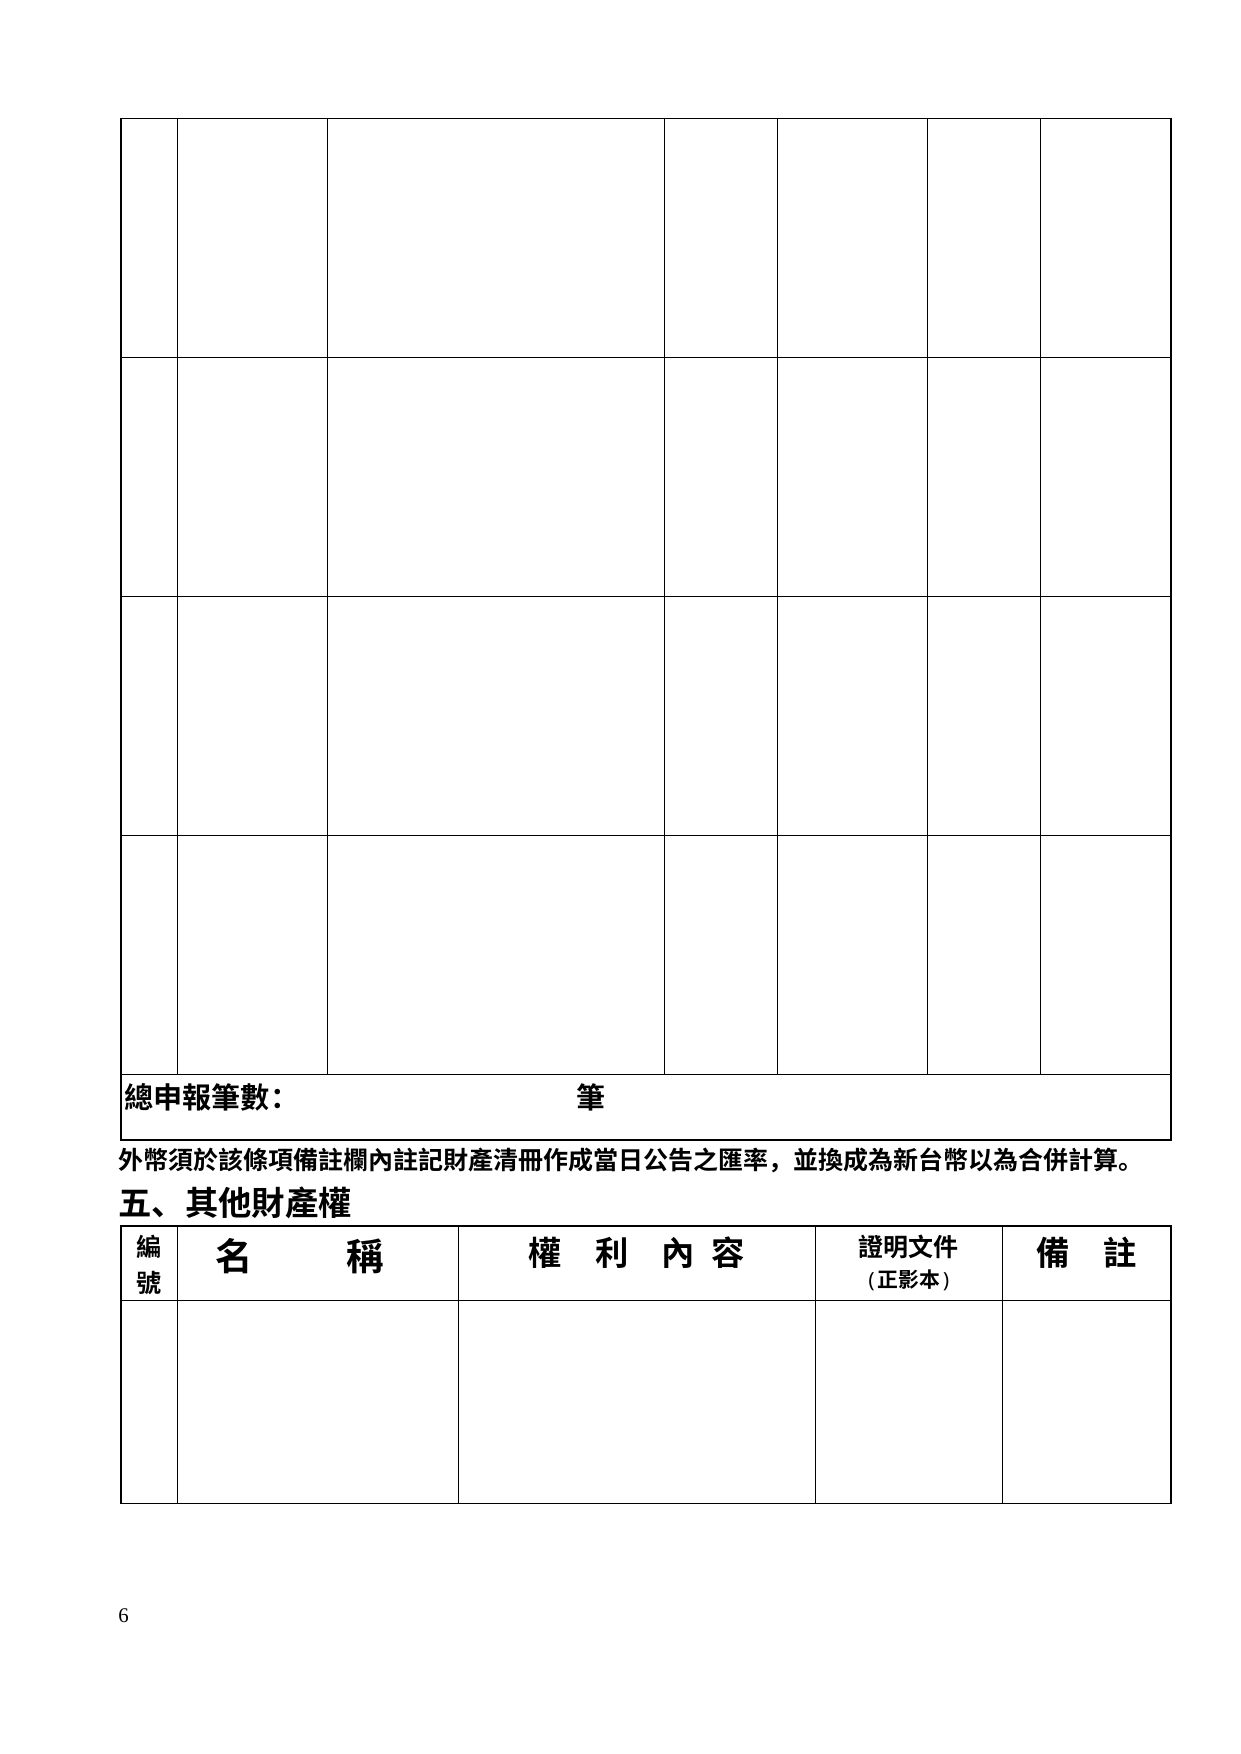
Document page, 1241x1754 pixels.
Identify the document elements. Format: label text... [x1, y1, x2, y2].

table_header 證明文件 (正影本) [816, 1227, 1002, 1299]
table_cell [122, 358, 177, 596]
table_cell [178, 836, 327, 1074]
table_header 編 號 [122, 1227, 177, 1299]
table_cell [1003, 1301, 1170, 1503]
table_cell [122, 1301, 177, 1503]
table_cell [328, 358, 664, 596]
table_cell [178, 1301, 458, 1503]
table_cell [1041, 358, 1170, 596]
table_cell [778, 597, 927, 835]
table_cell [778, 836, 927, 1074]
table_cell [122, 836, 177, 1074]
table_cell [778, 358, 927, 596]
table_cell [178, 358, 327, 596]
table_cell [122, 597, 177, 835]
table_cell [816, 1301, 1002, 1503]
text 外幣須於該條項備註欄內註記財產清冊作成當日公告之匯率，並換成為新台幣以為合併計算。 [118, 1141, 1122, 1177]
table_cell [459, 1301, 815, 1503]
table_cell 總申報筆數： 筆 [122, 1075, 1170, 1138]
table_cell [665, 836, 777, 1074]
table_cell [665, 119, 777, 357]
table_cell [1041, 836, 1170, 1074]
table_cell [1041, 119, 1170, 357]
table_cell [178, 119, 327, 357]
table_cell [1041, 597, 1170, 835]
table_cell [928, 597, 1040, 835]
table_header 備 註 [1003, 1227, 1170, 1299]
table_cell [928, 358, 1040, 596]
table_cell [928, 119, 1040, 357]
table_cell [328, 836, 664, 1074]
table_header 名 稱 [178, 1227, 458, 1299]
table_cell [928, 836, 1040, 1074]
table_cell [665, 358, 777, 596]
table_cell [665, 597, 777, 835]
table_cell [328, 119, 664, 357]
table_cell [778, 119, 927, 357]
table_header 權 利 內 容 [459, 1227, 815, 1299]
text 五、其他財產權 [118, 1177, 1122, 1225]
table_cell [178, 597, 327, 835]
table_cell [122, 119, 177, 357]
table_cell [328, 597, 664, 835]
